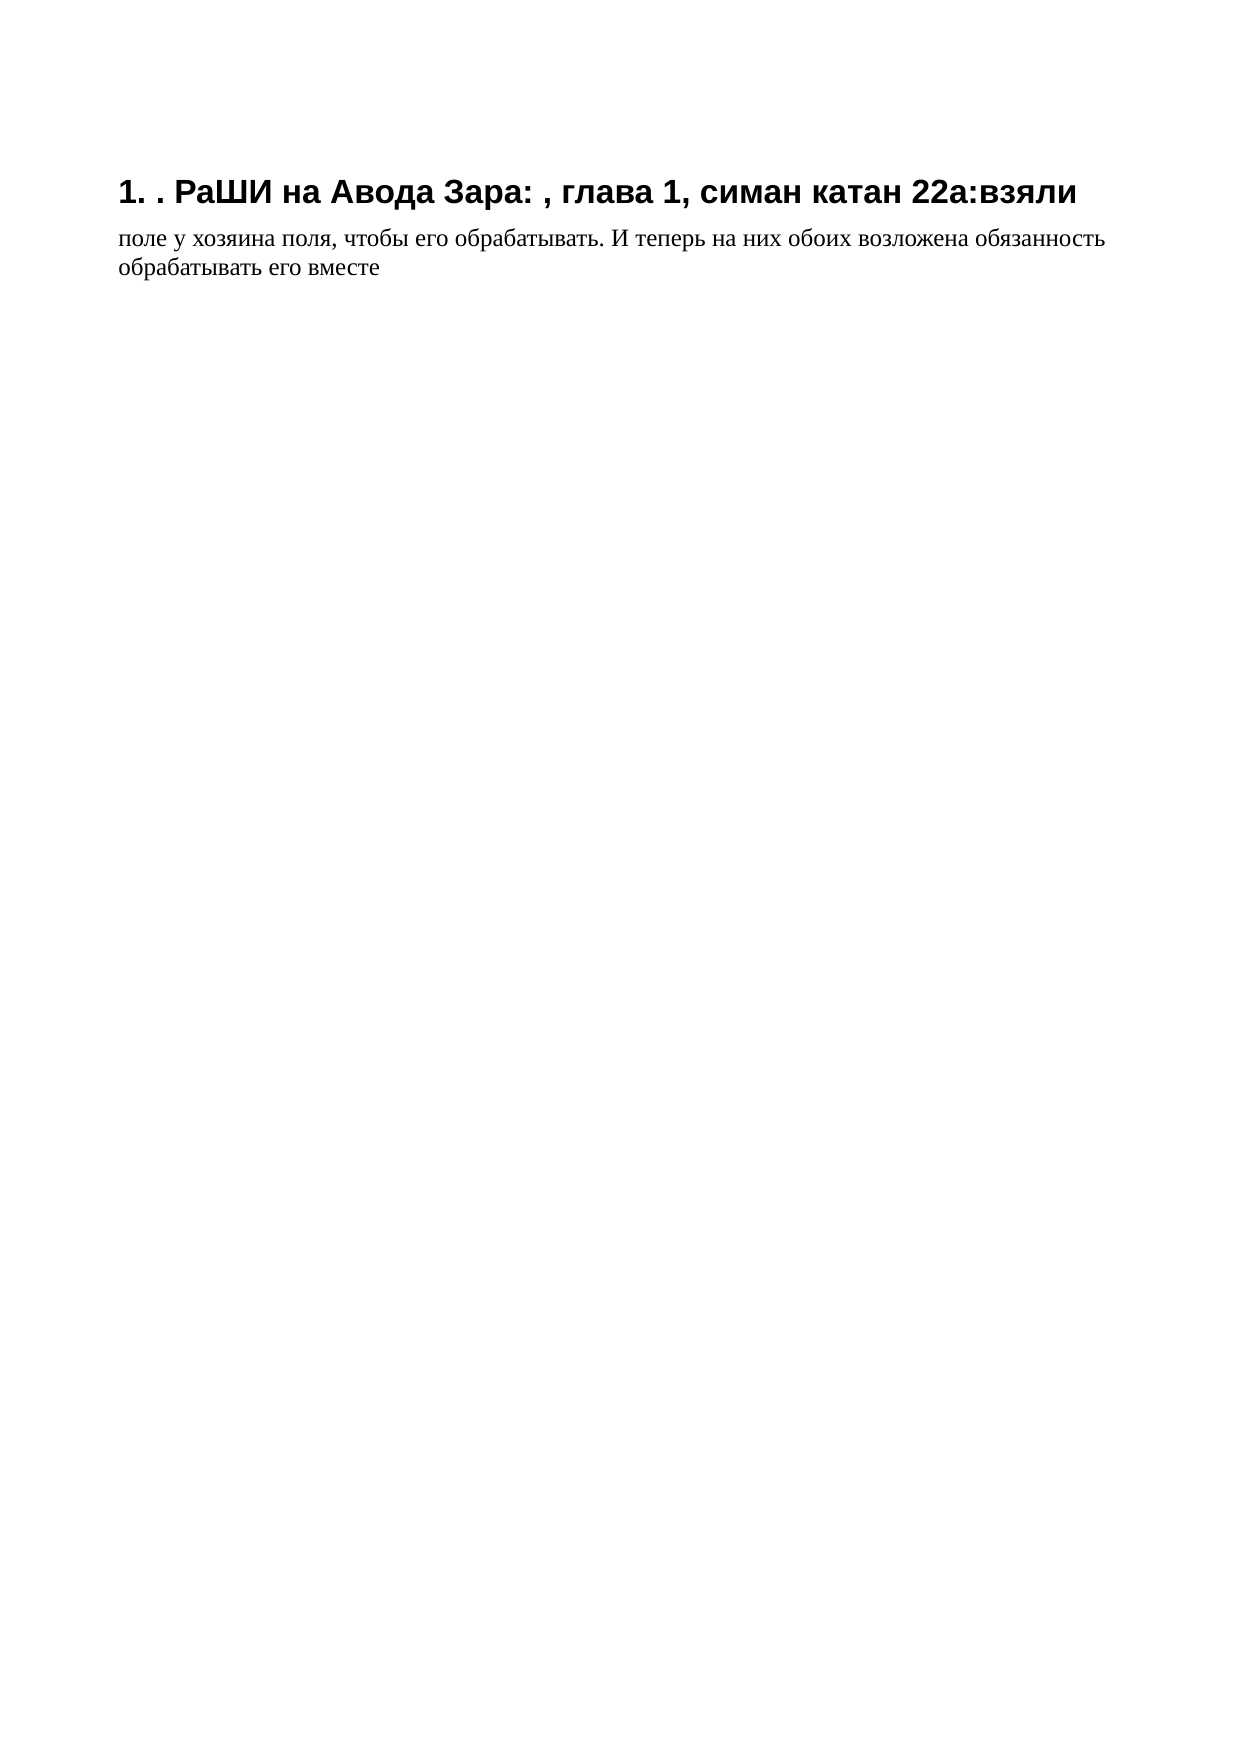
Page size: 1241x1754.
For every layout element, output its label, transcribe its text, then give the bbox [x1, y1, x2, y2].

subtitle . РаШИ на Авода Зара: , глава 1, симан катан 22a:взяли [118, 147, 1122, 176]
text поле у хозяина поля, чтобы его обрабатывать. И теперь на них обоих возложена обязанность обрабатывать его вместе [118, 176, 1122, 233]
